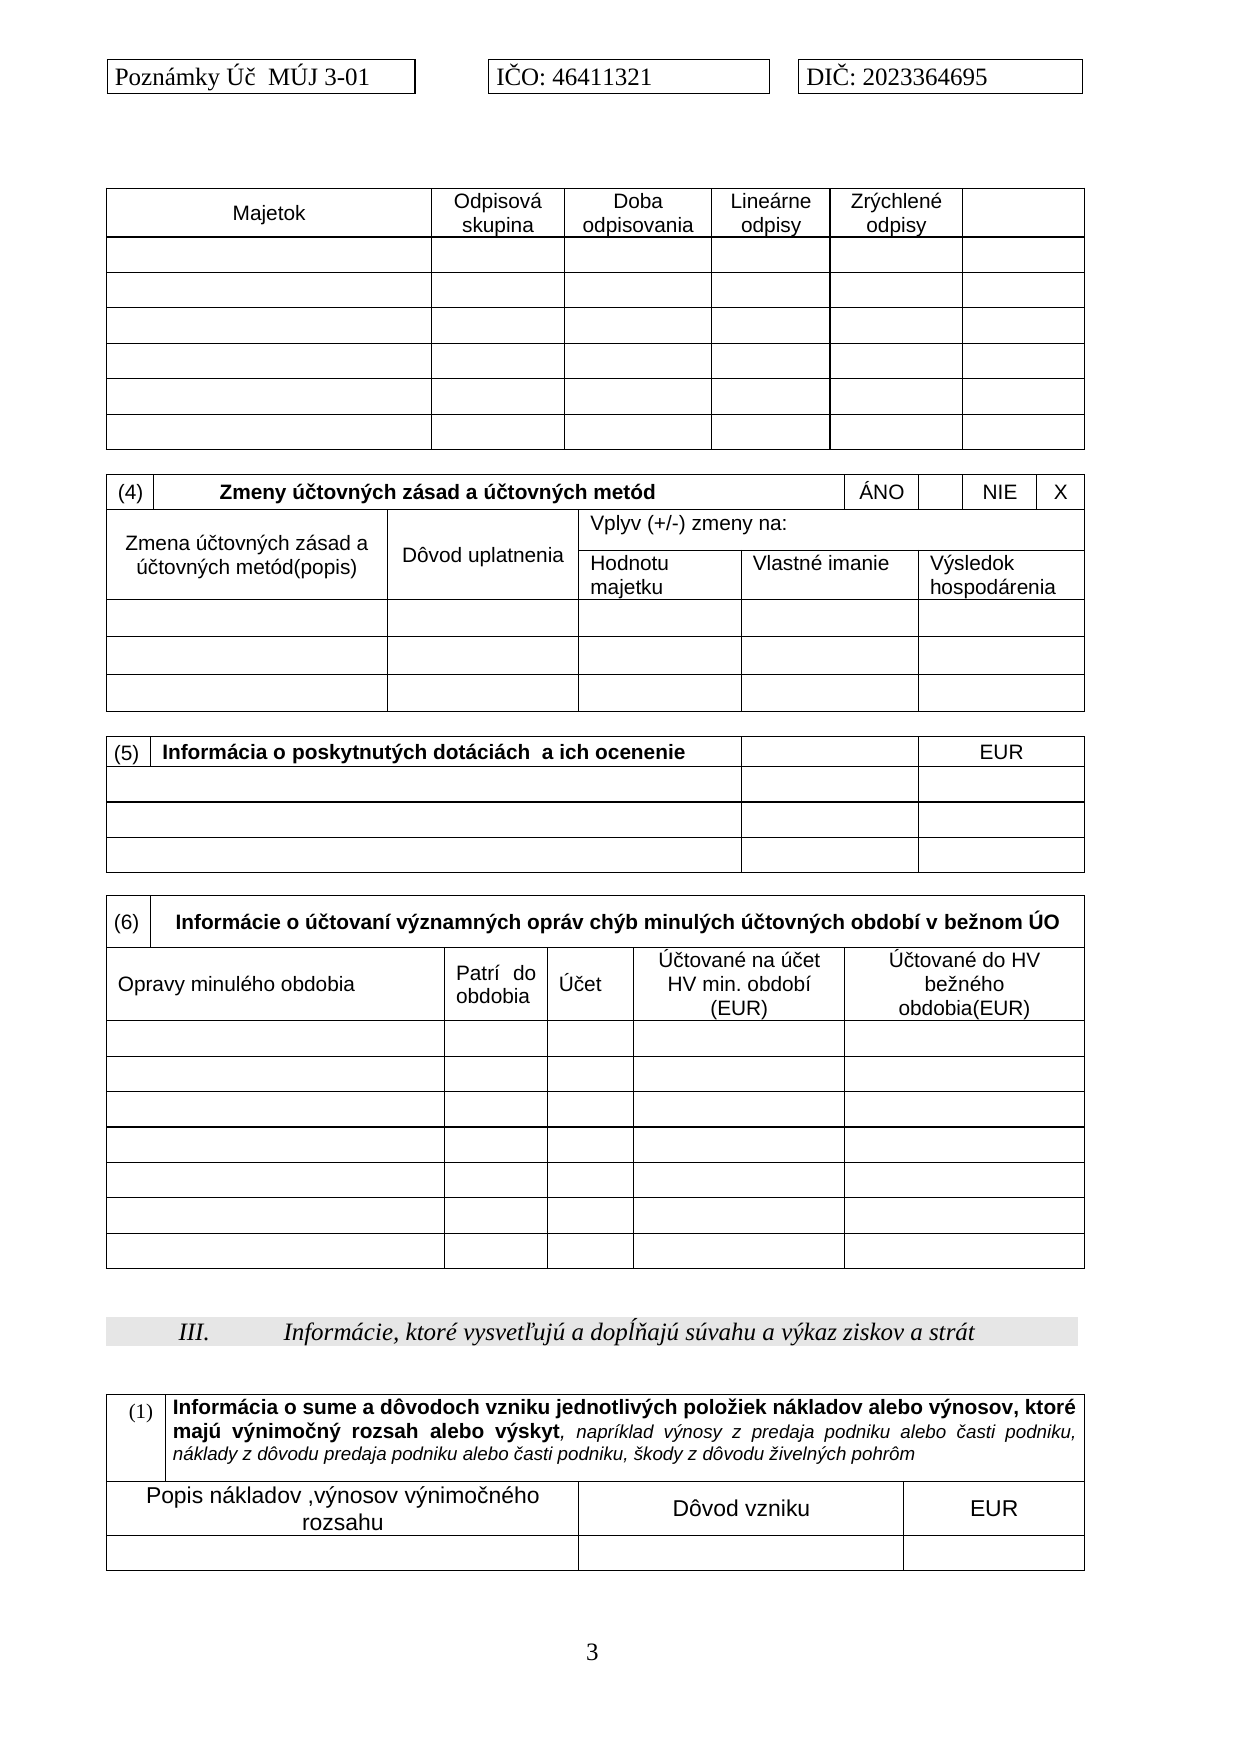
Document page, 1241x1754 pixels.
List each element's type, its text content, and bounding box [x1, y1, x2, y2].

table_cell [831, 415, 962, 449]
table_cell [831, 273, 962, 307]
table_cell [107, 344, 431, 378]
table_cell [634, 1234, 844, 1268]
table_cell [548, 1163, 633, 1197]
table_cell [919, 838, 1084, 872]
table_cell [634, 1163, 844, 1197]
table_cell Účtované na účet HV min. období (EUR) [634, 948, 844, 1020]
table_cell [963, 273, 1084, 307]
table_cell [634, 1092, 844, 1126]
table_header Doba odpisovania [565, 189, 711, 236]
table_cell [919, 675, 1084, 711]
table_cell [712, 415, 829, 449]
table_cell [548, 1021, 633, 1056]
table_header Informácia o poskytnutých dotáciách a ich ocenenie [151, 737, 741, 766]
table_cell [845, 1092, 1084, 1126]
table_header ÁNO [845, 475, 918, 509]
table_cell Patrí do obdobia [445, 948, 547, 1020]
table_cell [565, 273, 711, 307]
table_cell [845, 1128, 1084, 1162]
table_cell [919, 767, 1084, 801]
table_header [963, 189, 1084, 236]
table_header Informácia o sume a dôvodoch vzniku jednotlivých položiek nákladov alebo výnosov, ktoré majú výnimočný rozsah alebo výskyt, napríklad výnosy z predaja podniku alebo časti podniku, náklady z dôvodu predaja podniku alebo časti podniku, škody z dôvodu živelných pohrôm [166, 1395, 1084, 1481]
table_cell [565, 379, 711, 413]
table_cell [107, 1057, 444, 1091]
table_cell Popis nákladov ,výnosov výnimočného rozsahu [107, 1482, 578, 1535]
table_cell [548, 1092, 633, 1126]
table_cell [432, 415, 564, 449]
table_cell [432, 273, 564, 307]
table_cell [742, 767, 918, 801]
table_cell [107, 1536, 578, 1570]
table_cell [634, 1128, 844, 1162]
table_cell [845, 1234, 1084, 1268]
table_cell [919, 637, 1084, 674]
table_cell Opravy minulého obdobia [107, 948, 444, 1020]
table_cell [432, 238, 564, 272]
table_cell [904, 1536, 1084, 1570]
table_cell [565, 238, 711, 272]
table_cell [742, 838, 918, 872]
table_cell [445, 1163, 547, 1197]
table_cell [712, 238, 829, 272]
table_header [919, 475, 962, 509]
table_cell [831, 344, 962, 378]
table_cell [548, 1128, 633, 1162]
table_cell [388, 675, 578, 711]
table_header Informácie o účtovaní významných opráv chýb minulých účtovných období v bežnom ÚO [151, 896, 1084, 947]
table_cell [432, 379, 564, 413]
table_header [107, 737, 150, 766]
table_cell [107, 767, 741, 801]
table_cell [388, 637, 578, 674]
table_header Odpisová skupina [432, 189, 564, 236]
table_cell [845, 1057, 1084, 1091]
table_cell Účet [548, 948, 633, 1020]
table_cell [432, 308, 564, 343]
table_cell [445, 1021, 547, 1056]
table_header Majetok [107, 189, 431, 236]
table_cell [107, 1092, 444, 1126]
table_cell [919, 803, 1084, 837]
table_header Zrýchlené odpisy [831, 189, 962, 236]
table_cell [845, 1163, 1084, 1197]
table_cell [107, 379, 431, 413]
table_cell [712, 344, 829, 378]
table_cell [445, 1128, 547, 1162]
table_header Lineárne odpisy [712, 189, 829, 236]
table_cell [831, 308, 962, 343]
table_cell [831, 379, 962, 413]
table_cell Dôvod uplatnenia [388, 510, 578, 599]
table_cell Účtované do HV bežného obdobia(EUR) [845, 948, 1084, 1020]
table_cell [742, 803, 918, 837]
table_header [107, 1395, 165, 1481]
table_cell [742, 675, 918, 711]
table_cell Výsledok hospodárenia [919, 551, 1084, 599]
table_cell [445, 1234, 547, 1268]
table_cell [742, 600, 918, 636]
table_cell [712, 273, 829, 307]
table_cell [107, 1128, 444, 1162]
table_header EUR [919, 737, 1084, 766]
table_cell [634, 1021, 844, 1056]
table_cell Hodnotu majetku [579, 551, 741, 599]
list Informácie, ktoré vysvetľujú a dopĺňajú súvahu a výkaz ziskov a strát [106, 1317, 1078, 1346]
table_cell [445, 1057, 547, 1091]
table_cell [579, 600, 741, 636]
table_cell [579, 675, 741, 711]
table_cell EUR [904, 1482, 1084, 1535]
table_cell [548, 1057, 633, 1091]
table_cell Vlastné imanie [742, 551, 918, 599]
table_cell [107, 1021, 444, 1056]
table_cell [634, 1057, 844, 1091]
table_cell [845, 1021, 1084, 1056]
table_cell [963, 344, 1084, 378]
table_header NIE [963, 475, 1036, 509]
table_header [107, 475, 153, 509]
table_cell [445, 1092, 547, 1126]
table_cell [634, 1198, 844, 1233]
table_cell [963, 238, 1084, 272]
table_cell [565, 344, 711, 378]
table_cell [963, 415, 1084, 449]
table_cell [963, 379, 1084, 413]
table_cell [107, 1234, 444, 1268]
table_header Zmeny účtovných zásad a účtovných metód [154, 475, 844, 509]
table_cell [107, 838, 741, 872]
table_cell [963, 308, 1084, 343]
table_cell [432, 344, 564, 378]
table_cell [712, 308, 829, 343]
table_cell [107, 600, 387, 636]
table_cell [579, 1536, 903, 1570]
table_cell [107, 308, 431, 343]
table_cell [445, 1198, 547, 1233]
table_cell [107, 803, 741, 837]
table_cell [919, 600, 1084, 636]
table_cell [565, 308, 711, 343]
table_header [107, 896, 150, 947]
table_cell [712, 379, 829, 413]
table_cell Dôvod vzniku [579, 1482, 903, 1535]
table_header X [1037, 475, 1084, 509]
table_cell [107, 273, 431, 307]
table_cell [548, 1234, 633, 1268]
table_cell [548, 1198, 633, 1233]
table_cell [107, 637, 387, 674]
table_cell Vplyv (+/-) zmeny na: [579, 510, 1084, 550]
table_cell [579, 637, 741, 674]
table_cell [107, 675, 387, 711]
table_cell [107, 238, 431, 272]
table_cell [388, 600, 578, 636]
table_cell [107, 415, 431, 449]
table_cell [107, 1198, 444, 1233]
table_header [742, 737, 918, 766]
table_cell [845, 1198, 1084, 1233]
table_cell [107, 1163, 444, 1197]
table_cell [565, 415, 711, 449]
table_cell [742, 637, 918, 674]
table_cell [831, 238, 962, 272]
table_cell Zmena účtovných zásad a účtovných metód(popis) [107, 510, 387, 599]
